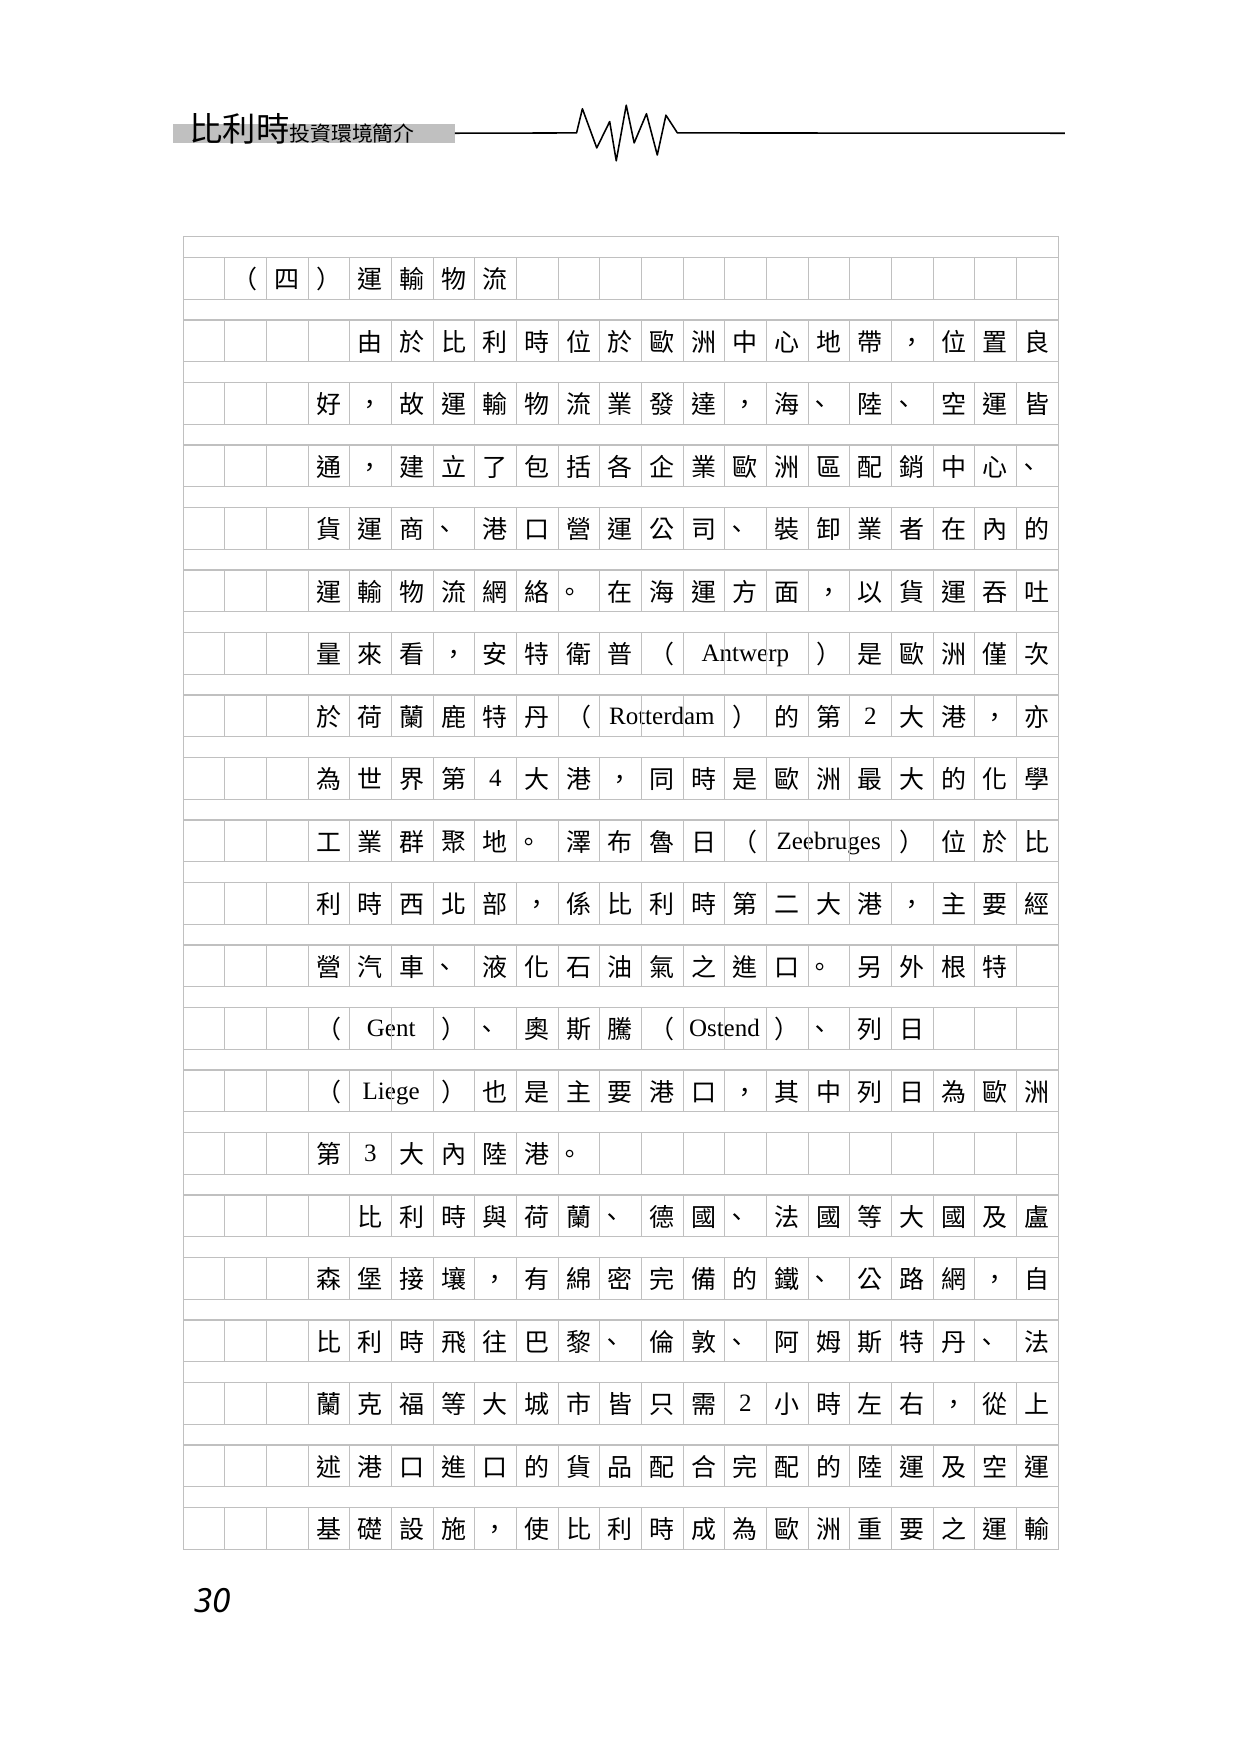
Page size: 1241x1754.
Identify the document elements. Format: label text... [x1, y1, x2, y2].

text 由於比利時位於歐洲中心地帶，位置良好，故運輸物流業發達，海、陸、空運皆通，建立了包括各企業歐洲區配銷中心、貨運商、港口營運公司、裝卸業者在內的運輸物流網絡。在海運方面，以貨運吞吐量來看，安特衛普（Antwerp）是歐洲僅次於荷蘭鹿特丹（Rotterdam）的第2大港，亦為世界第4大港，同時是歐洲最大的化學工業群聚地。澤布魯日（Zeebruges）位於比利時西北部，係比利時第二大港，主要經營汽車、液化石油氣之進口。另外根特（Gent）、奧斯騰（Ostend）、列日（Liege）也是主要港口，其中列日為歐洲第3大內陸港。 [281, 550, 1058, 569]
text 由於比利時位於歐洲中心地帶，位置良好，故運輸物流業發達，海、陸、空運皆通，建立了包括各企業歐洲區配銷中心、貨運商、港口營運公司、裝卸業者在內的運輸物流網絡。在海運方面，以貨運吞吐量來看，安特衛普（Antwerp）是歐洲僅次於荷蘭鹿特丹（Rotterdam）的第2大港，亦為世界第4大港，同時是歐洲最大的化學工業群聚地。澤布魯日（Zeebruges）位於比利時西北部，係比利時第二大港，主要經營汽車、液化石油氣之進口。另外根特（Gent）、奧斯騰（Ostend）、列日（Liege）也是主要港口，其中列日為歐洲第3大內陸港。 [281, 612, 1058, 632]
text 由於比利時位於歐洲中心地帶，位置良好，故運輸物流業發達，海、陸、空運皆通，建立了包括各企業歐洲區配銷中心、貨運商、港口營運公司、裝卸業者在內的運輸物流網絡。在海運方面，以貨運吞吐量來看，安特衛普（Antwerp）是歐洲僅次於荷蘭鹿特丹（Rotterdam）的第2大港，亦為世界第4大港，同時是歐洲最大的化學工業群聚地。澤布魯日（Zeebruges）位於比利時西北部，係比利時第二大港，主要經營汽車、液化石油氣之進口。另外根特（Gent）、奧斯騰（Ostend）、列日（Liege）也是主要港口，其中列日為歐洲第3大內陸港。 [281, 925, 1058, 944]
text [207, 258, 224, 299]
text 由於比利時位於歐洲中心地帶，位置良好，故運輸物流業發達，海、陸、空運皆通，建立了包括各企業歐洲區配銷中心、貨運商、港口營運公司、裝卸業者在內的運輸物流網絡。在海運方面，以貨運吞吐量來看，安特衛普（Antwerp）是歐洲僅次於荷蘭鹿特丹（Rotterdam）的第2大港，亦為世界第4大港，同時是歐洲最大的化學工業群聚地。澤布魯日（Zeebruges）位於比利時西北部，係比利時第二大港，主要經營汽車、液化石油氣之進口。另外根特（Gent）、奧斯騰（Ostend）、列日（Liege）也是主要港口，其中列日為歐洲第3大內陸港。 [281, 300, 1058, 319]
text 由於比利時位於歐洲中心地帶，位置良好，故運輸物流業發達，海、陸、空運皆通，建立了包括各企業歐洲區配銷中心、貨運商、港口營運公司、裝卸業者在內的運輸物流網絡。在海運方面，以貨運吞吐量來看，安特衛普（Antwerp）是歐洲僅次於荷蘭鹿特丹（Rotterdam）的第2大港，亦為世界第4大港，同時是歐洲最大的化學工業群聚地。澤布魯日（Zeebruges）位於比利時西北部，係比利時第二大港，主要經營汽車、液化石油氣之進口。另外根特（Gent）、奧斯騰（Ostend）、列日（Liege）也是主要港口，其中列日為歐洲第3大內陸港。 [281, 862, 1058, 882]
text 比利時與荷蘭、德國、法國等大國及盧森堡接壤，有綿密完備的鐵、公路網，自比利時飛往巴黎、倫敦、阿姆斯特丹、法蘭克福等大城市皆只需2小時左右，從上述港口進口的貨品配合完配的陸運及空運基礎設施，使比利時成為歐洲重要之運輸物流據點。 [281, 1487, 1058, 1507]
text [559, 258, 599, 299]
text 輸 [392, 258, 433, 299]
text [207, 237, 1058, 257]
text 由於比利時位於歐洲中心地帶，位置良好，故運輸物流業發達，海、陸、空運皆通，建立了包括各企業歐洲區配銷中心、貨運商、港口營運公司、裝卸業者在內的運輸物流網絡。在海運方面，以貨運吞吐量來看，安特衛普（Antwerp）是歐洲僅次於荷蘭鹿特丹（Rotterdam）的第2大港，亦為世界第4大港，同時是歐洲最大的化學工業群聚地。澤布魯日（Zeebruges）位於比利時西北部，係比利時第二大港，主要經營汽車、液化石油氣之進口。另外根特（Gent）、奧斯騰（Ostend）、列日（Liege）也是主要港口，其中列日為歐洲第3大內陸港。 [281, 987, 1058, 1007]
text [684, 258, 724, 299]
text 比利時與荷蘭、德國、法國等大國及盧森堡接壤，有綿密完備的鐵、公路網，自比利時飛往巴黎、倫敦、阿姆斯特丹、法蘭克福等大城市皆只需2小時左右，從上述港口進口的貨品配合完配的陸運及空運基礎設施，使比利時成為歐洲重要之運輸物流據點。 [281, 1425, 1058, 1444]
text [600, 258, 641, 299]
text [850, 258, 891, 299]
text ） [309, 258, 349, 299]
text 四 [267, 258, 308, 299]
text 由於比利時位於歐洲中心地帶，位置良好，故運輸物流業發達，海、陸、空運皆通，建立了包括各企業歐洲區配銷中心、貨運商、港口營運公司、裝卸業者在內的運輸物流網絡。在海運方面，以貨運吞吐量來看，安特衛普（Antwerp）是歐洲僅次於荷蘭鹿特丹（Rotterdam）的第2大港，亦為世界第4大港，同時是歐洲最大的化學工業群聚地。澤布魯日（Zeebruges）位於比利時西北部，係比利時第二大港，主要經營汽車、液化石油氣之進口。另外根特（Gent）、奧斯騰（Ostend）、列日（Liege）也是主要港口，其中列日為歐洲第3大內陸港。 [281, 425, 1058, 444]
text 運 [350, 258, 391, 299]
text 流 [475, 258, 516, 299]
text 比利時與荷蘭、德國、法國等大國及盧森堡接壤，有綿密完備的鐵、公路網，自比利時飛往巴黎、倫敦、阿姆斯特丹、法蘭克福等大城市皆只需2小時左右，從上述港口進口的貨品配合完配的陸運及空運基礎設施，使比利時成為歐洲重要之運輸物流據點。 [281, 1362, 1058, 1382]
text 由於比利時位於歐洲中心地帶，位置良好，故運輸物流業發達，海、陸、空運皆通，建立了包括各企業歐洲區配銷中心、貨運商、港口營運公司、裝卸業者在內的運輸物流網絡。在海運方面，以貨運吞吐量來看，安特衛普（Antwerp）是歐洲僅次於荷蘭鹿特丹（Rotterdam）的第2大港，亦為世界第4大港，同時是歐洲最大的化學工業群聚地。澤布魯日（Zeebruges）位於比利時西北部，係比利時第二大港，主要經營汽車、液化石油氣之進口。另外根特（Gent）、奧斯騰（Ostend）、列日（Liege）也是主要港口，其中列日為歐洲第3大內陸港。 [281, 362, 1058, 382]
text [1017, 258, 1058, 299]
text [517, 258, 558, 299]
text 比利時與荷蘭、德國、法國等大國及盧森堡接壤，有綿密完備的鐵、公路網，自比利時飛往巴黎、倫敦、阿姆斯特丹、法蘭克福等大城市皆只需2小時左右，從上述港口進口的貨品配合完配的陸運及空運基礎設施，使比利時成為歐洲重要之運輸物流據點。 [281, 1300, 1058, 1319]
text 由於比利時位於歐洲中心地帶，位置良好，故運輸物流業發達，海、陸、空運皆通，建立了包括各企業歐洲區配銷中心、貨運商、港口營運公司、裝卸業者在內的運輸物流網絡。在海運方面，以貨運吞吐量來看，安特衛普（Antwerp）是歐洲僅次於荷蘭鹿特丹（Rotterdam）的第2大港，亦為世界第4大港，同時是歐洲最大的化學工業群聚地。澤布魯日（Zeebruges）位於比利時西北部，係比利時第二大港，主要經營汽車、液化石油氣之進口。另外根特（Gent）、奧斯騰（Ostend）、列日（Liege）也是主要港口，其中列日為歐洲第3大內陸港。 [281, 1112, 1058, 1132]
text （ [225, 258, 266, 299]
text [934, 258, 974, 299]
text 由於比利時位於歐洲中心地帶，位置良好，故運輸物流業發達，海、陸、空運皆通，建立了包括各企業歐洲區配銷中心、貨運商、港口營運公司、裝卸業者在內的運輸物流網絡。在海運方面，以貨運吞吐量來看，安特衛普（Antwerp）是歐洲僅次於荷蘭鹿特丹（Rotterdam）的第2大港，亦為世界第4大港，同時是歐洲最大的化學工業群聚地。澤布魯日（Zeebruges）位於比利時西北部，係比利時第二大港，主要經營汽車、液化石油氣之進口。另外根特（Gent）、奧斯騰（Ostend）、列日（Liege）也是主要港口，其中列日為歐洲第3大內陸港。 [281, 737, 1058, 757]
text 比利時與荷蘭、德國、法國等大國及盧森堡接壤，有綿密完備的鐵、公路網，自比利時飛往巴黎、倫敦、阿姆斯特丹、法蘭克福等大城市皆只需2小時左右，從上述港口進口的貨品配合完配的陸運及空運基礎設施，使比利時成為歐洲重要之運輸物流據點。 [281, 1237, 1058, 1257]
text 比利時與荷蘭、德國、法國等大國及盧森堡接壤，有綿密完備的鐵、公路網，自比利時飛往巴黎、倫敦、阿姆斯特丹、法蘭克福等大城市皆只需2小時左右，從上述港口進口的貨品配合完配的陸運及空運基礎設施，使比利時成為歐洲重要之運輸物流據點。 [281, 1175, 1058, 1194]
text [725, 258, 766, 299]
text [642, 258, 683, 299]
text [892, 258, 933, 299]
text 由於比利時位於歐洲中心地帶，位置良好，故運輸物流業發達，海、陸、空運皆通，建立了包括各企業歐洲區配銷中心、貨運商、港口營運公司、裝卸業者在內的運輸物流網絡。在海運方面，以貨運吞吐量來看，安特衛普（Antwerp）是歐洲僅次於荷蘭鹿特丹（Rotterdam）的第2大港，亦為世界第4大港，同時是歐洲最大的化學工業群聚地。澤布魯日（Zeebruges）位於比利時西北部，係比利時第二大港，主要經營汽車、液化石油氣之進口。另外根特（Gent）、奧斯騰（Ostend）、列日（Liege）也是主要港口，其中列日為歐洲第3大內陸港。 [281, 487, 1058, 507]
text 由於比利時位於歐洲中心地帶，位置良好，故運輸物流業發達，海、陸、空運皆通，建立了包括各企業歐洲區配銷中心、貨運商、港口營運公司、裝卸業者在內的運輸物流網絡。在海運方面，以貨運吞吐量來看，安特衛普（Antwerp）是歐洲僅次於荷蘭鹿特丹（Rotterdam）的第2大港，亦為世界第4大港，同時是歐洲最大的化學工業群聚地。澤布魯日（Zeebruges）位於比利時西北部，係比利時第二大港，主要經營汽車、液化石油氣之進口。另外根特（Gent）、奧斯騰（Ostend）、列日（Liege）也是主要港口，其中列日為歐洲第3大內陸港。 [281, 1050, 1058, 1069]
text [975, 258, 1016, 299]
text 由於比利時位於歐洲中心地帶，位置良好，故運輸物流業發達，海、陸、空運皆通，建立了包括各企業歐洲區配銷中心、貨運商、港口營運公司、裝卸業者在內的運輸物流網絡。在海運方面，以貨運吞吐量來看，安特衛普（Antwerp）是歐洲僅次於荷蘭鹿特丹（Rotterdam）的第2大港，亦為世界第4大港，同時是歐洲最大的化學工業群聚地。澤布魯日（Zeebruges）位於比利時西北部，係比利時第二大港，主要經營汽車、液化石油氣之進口。另外根特（Gent）、奧斯騰（Ostend）、列日（Liege）也是主要港口，其中列日為歐洲第3大內陸港。 [281, 800, 1058, 819]
text [809, 258, 849, 299]
text [767, 258, 808, 299]
text 物 [434, 258, 474, 299]
text 由於比利時位於歐洲中心地帶，位置良好，故運輸物流業發達，海、陸、空運皆通，建立了包括各企業歐洲區配銷中心、貨運商、港口營運公司、裝卸業者在內的運輸物流網絡。在海運方面，以貨運吞吐量來看，安特衛普（Antwerp）是歐洲僅次於荷蘭鹿特丹（Rotterdam）的第2大港，亦為世界第4大港，同時是歐洲最大的化學工業群聚地。澤布魯日（Zeebruges）位於比利時西北部，係比利時第二大港，主要經營汽車、液化石油氣之進口。另外根特（Gent）、奧斯騰（Ostend）、列日（Liege）也是主要港口，其中列日為歐洲第3大內陸港。 [281, 675, 1058, 694]
